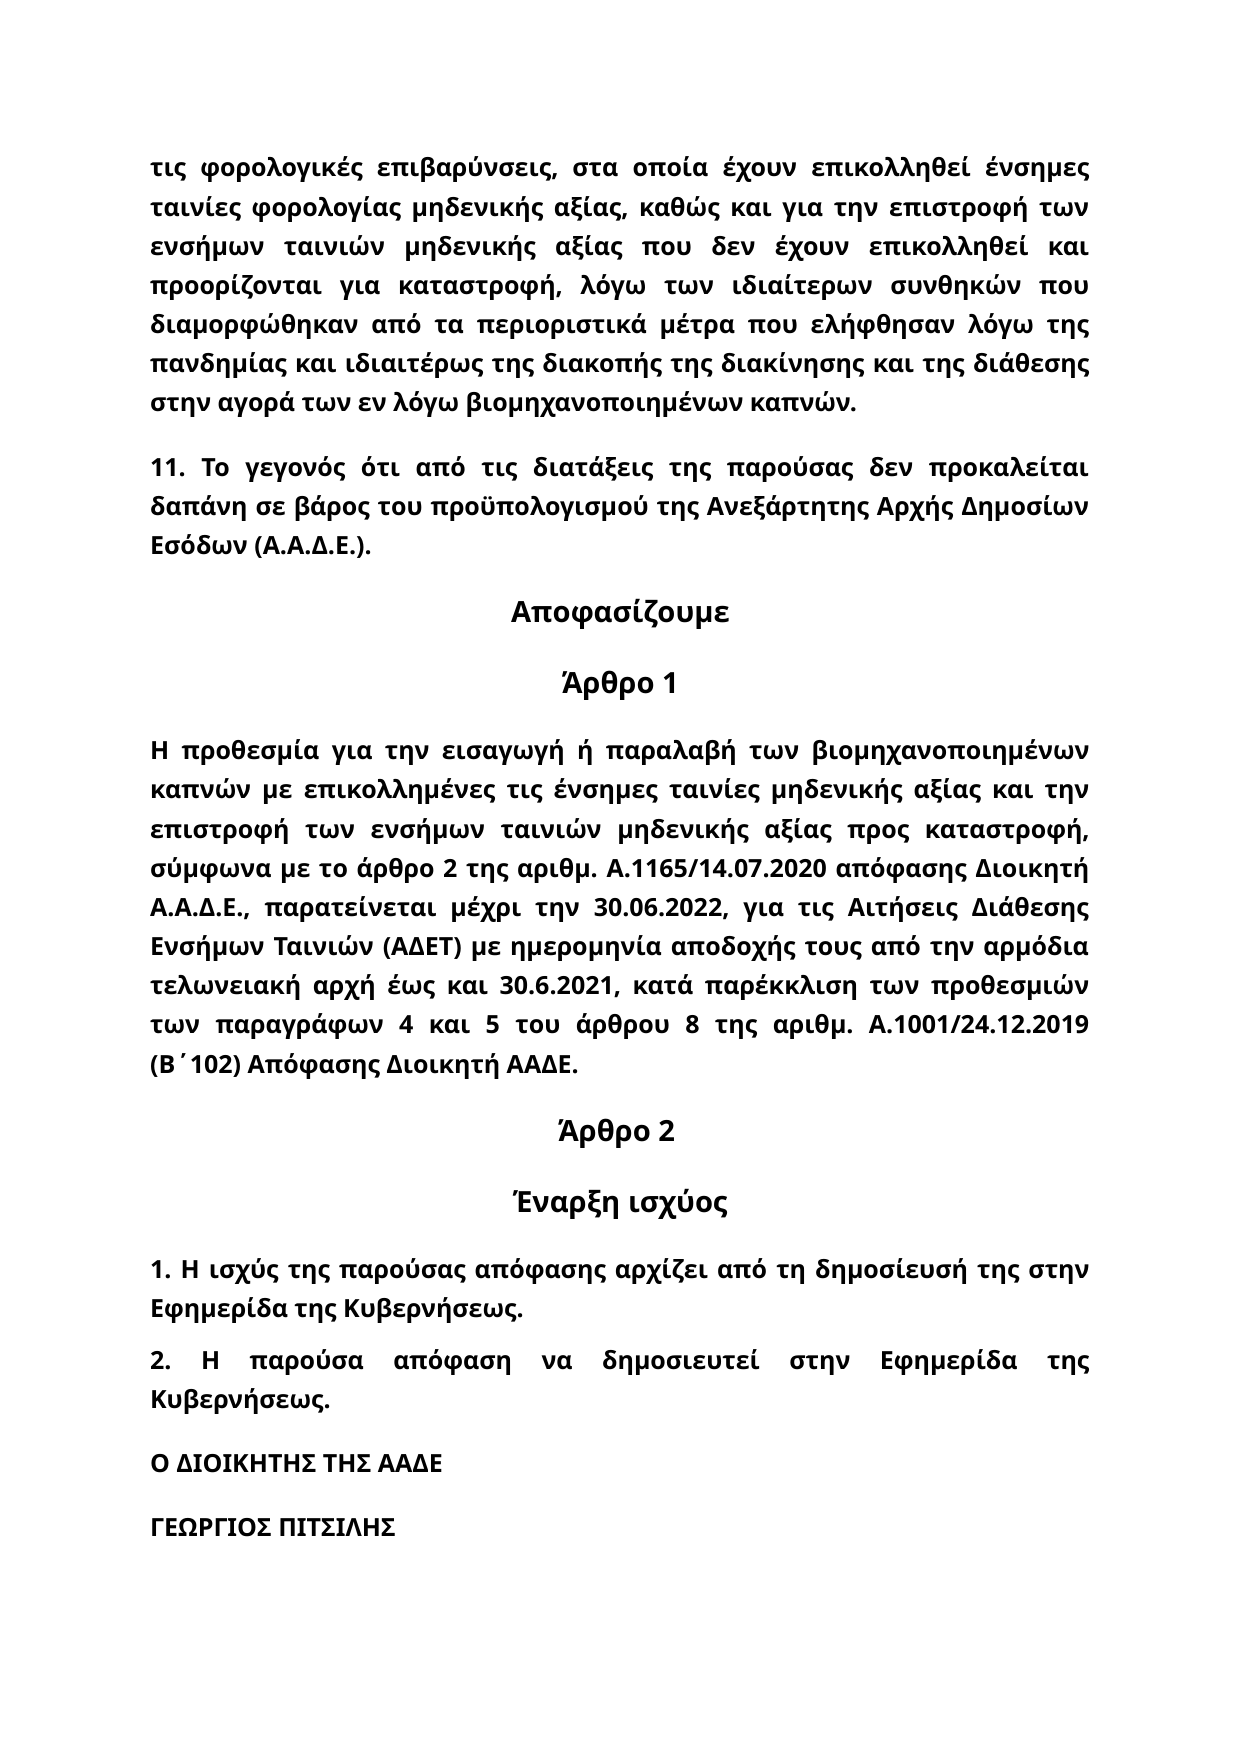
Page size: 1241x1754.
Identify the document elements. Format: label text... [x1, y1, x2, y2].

subtitle Άρθρο 1 [150, 662, 1090, 702]
text Ο ΔΙΟΙΚΗΤΗΣ ΤΗΣ ΑΑΔΕ [150, 1446, 1090, 1480]
text Αποφασίζουμε [150, 592, 1090, 631]
subtitle Έναρξη ισχύος [150, 1181, 1090, 1221]
text ΓΕΩΡΓΙΟΣ ΠΙΤΣΙΛΗΣ [150, 1510, 1090, 1544]
text 1. Η ισχύς της παρούσας απόφασης αρχίζει από τη δημοσίευσή της στην Εφημερίδα της Κυβερνήσεως. [150, 1252, 1090, 1325]
text 11. Το γεγονός ότι από τις διατάξεις της παρούσας δεν προκαλείται δαπάνη σε βάρος του προϋπολογισμού της Ανεξάρτητης Αρχής Δημοσίων Εσόδων (Α.Α.Δ.Ε.). [150, 449, 1090, 562]
text 2. Η παρούσα απόφαση να δημοσιευτεί στην Εφημερίδα της Κυβερνήσεως. [150, 1342, 1090, 1416]
text Η προθεσμία για την εισαγωγή ή παραλαβή των βιομηχανοποιημένων καπνών με επικολλημένες τις ένσημες ταινίες μηδενικής αξίας και την επιστροφή των ενσήμων ταινιών μηδενικής αξίας προς καταστροφή, σύμφωνα με το άρθρο 2 της αριθμ. Α.1165/14.07.2020 απόφασης Διοικητή Α.Α.Δ.Ε., παρατείνεται μέχρι την 30.06.2022, για τις Αιτήσεις Διάθεσης Ενσήμων Ταινιών (ΑΔΕΤ) με ημερομηνία αποδοχής τους από την αρμόδια τελωνειακή αρχή έως και 30.6.2021, κατά παρέκκλιση των προθεσμιών των παραγράφων 4 και 5 του άρθρου 8 της αριθμ. Α.1001/24.12.2019 (Β΄102) Απόφασης Διοικητή ΑΑΔΕ. [150, 733, 1090, 1080]
text τις φορολογικές επιβαρύνσεις, στα οποία έχουν επικολληθεί ένσημες ταινίες φορολογίας μηδενικής αξίας, καθώς και για την επιστροφή των ενσήμων ταινιών μηδενικής αξίας που δεν έχουν επικολληθεί και προορίζονται για καταστροφή, λόγω των ιδιαίτερων συνθηκών που διαμορφώθηκαν από τα περιοριστικά μέτρα που ελήφθησαν λόγω της πανδημίας και ιδιαιτέρως της διακοπής της διακίνησης και της διάθεσης στην αγορά των εν λόγω βιομηχανοποιημένων καπνών. [150, 150, 1090, 419]
subtitle Άρθρο 2 [150, 1110, 1090, 1150]
